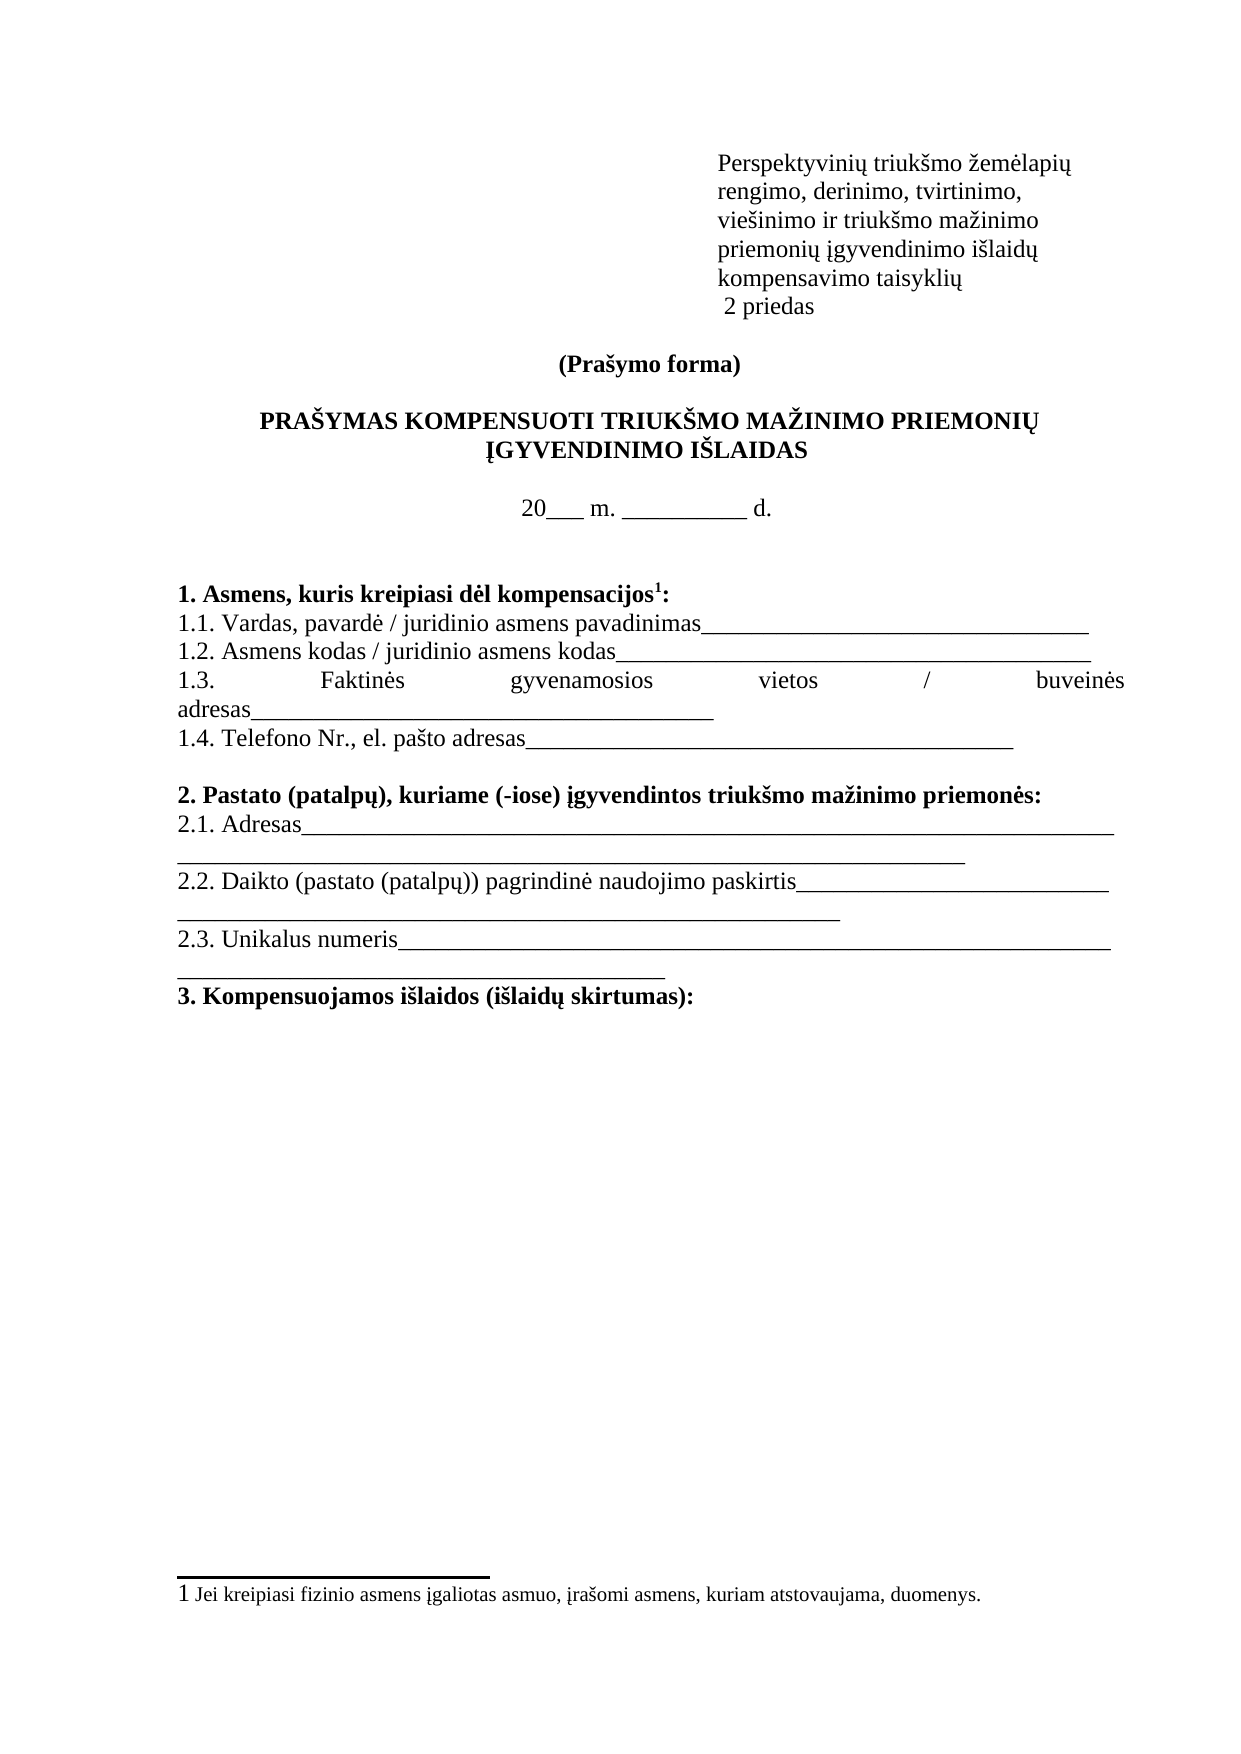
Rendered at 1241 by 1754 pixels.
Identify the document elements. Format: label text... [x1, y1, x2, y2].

text 2.3. Unikalus numeris_________________________________________________________ [177, 924, 1122, 953]
text 2.1. Adresas_________________________________________________________________ [177, 809, 1122, 838]
text 2. Pastato (patalpų), kuriame (-iose) įgyvendintos triukšmo mažinimo priemonės: [177, 780, 1125, 809]
text 1. Asmens, kuris kreipiasi dėl kompensacijos: [177, 579, 1125, 608]
text 1.1. Vardas, pavardė / juridinio asmens pavadinimas_______________________________ [177, 608, 1125, 636]
text 1.4. Telefono Nr., el. pašto adresas_______________________________________ [177, 723, 1125, 751]
text 1.2. Asmens kodas / juridinio asmens kodas______________________________________ [177, 636, 1125, 665]
text _______________________________________ [177, 953, 1122, 981]
text kompensavimo taisyklių [717, 263, 1122, 291]
text Jei kreipiasi fizinio asmens įgaliotas asmuo, įrašomi asmens, kuriam atstovaujama, duomenys. [177, 1578, 1122, 1606]
text PRAŠYMAS KOMPENSUOTI TRIUKŠMO MAŽINIMO PRIEMONIŲ ĮGYVENDINIMO IŠLAIDAS [177, 406, 1122, 464]
text 2 priedas [723, 291, 1122, 320]
text _______________________________________________________________ [177, 838, 1122, 866]
text 1.3. Faktinės gyvenamosios vietos / buveinės adresas_____________________________________ [177, 665, 1125, 723]
text 2.2. Daikto (pastato (patalpų)) pagrindinė naudojimo paskirtis_________________________ [177, 866, 1122, 895]
text (Prašymo forma) [177, 349, 1122, 378]
text rengimo, derinimo, tvirtinimo, [717, 176, 1122, 205]
text 20___ m. __________ d. [177, 493, 1122, 521]
text viešinimo ir triukšmo mažinimo [717, 205, 1122, 234]
text priemonių įgyvendinimo išlaidų [717, 234, 1122, 263]
text Perspektyvinių triukšmo žemėlapių [717, 148, 1122, 176]
text 3. Kompensuojamos išlaidos (išlaidų skirtumas): [177, 981, 1125, 1010]
text _____________________________________________________ [177, 895, 1122, 924]
